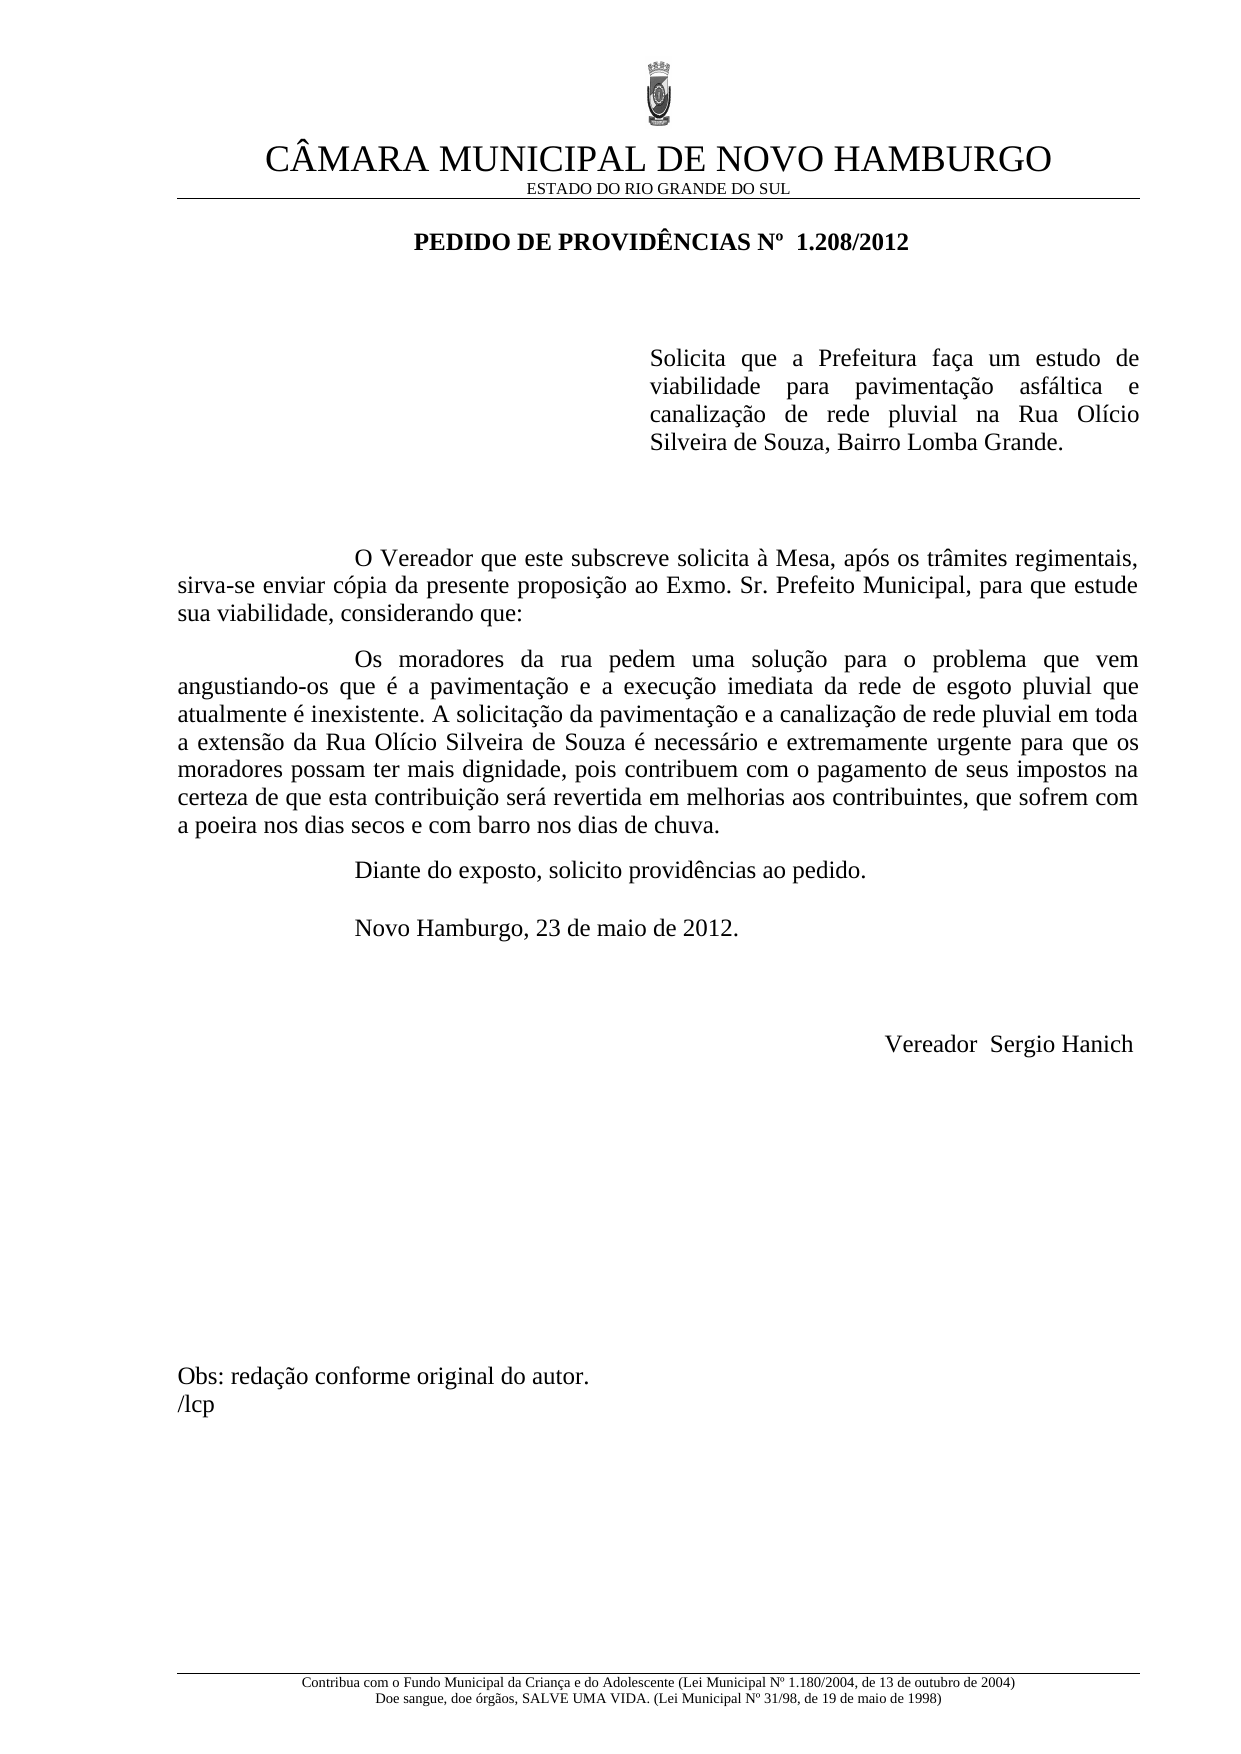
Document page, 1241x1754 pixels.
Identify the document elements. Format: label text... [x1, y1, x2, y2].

text Novo Hamburgo, 23 de maio de 2012. [177, 914, 1140, 941]
text Obs: redação conforme original do autor. [177, 1362, 1140, 1390]
text Diante do exposto, solicito providências ao pedido. [177, 856, 1140, 884]
text O Vereador que este subscreve solicita à Mesa, após os trâmites regimentais, sirva-se enviar cópia da presente proposição ao Exmo. Sr. Prefeito Municipal, para que estude sua viabilidade, considerando que: [177, 544, 1140, 627]
text Os moradores da rua pedem uma solução para o problema que vem angustiando-os que é a pavimentação e a execução imediata da rede de esgoto pluvial que atualmente é inexistente. A solicitação da pavimentação e a canalização de rede pluvial em toda a extensão da Rua Olício Silveira de Souza é necessário e extremamente urgente para que os moradores possam ter mais dignidade, pois contribuem com o pagamento de seus impostos na certeza de que esta contribuição será revertida em melhorias aos contribuintes, que sofrem com a poeira nos dias secos e com barro nos dias de chuva. [177, 645, 1140, 839]
text PEDIDO DE PROVIDÊNCIAS Nº 1.208/2012 [177, 228, 1140, 256]
text Vereador Sergio Hanich [177, 1030, 1140, 1058]
text /lcp [177, 1390, 1140, 1418]
text Solicita que a Prefeitura faça um estudo de viabilidade para pavimentação asfáltica e canalização de rede pluvial na Rua Olício Silveira de Souza, Bairro Lomba Grande. [649, 344, 1140, 455]
